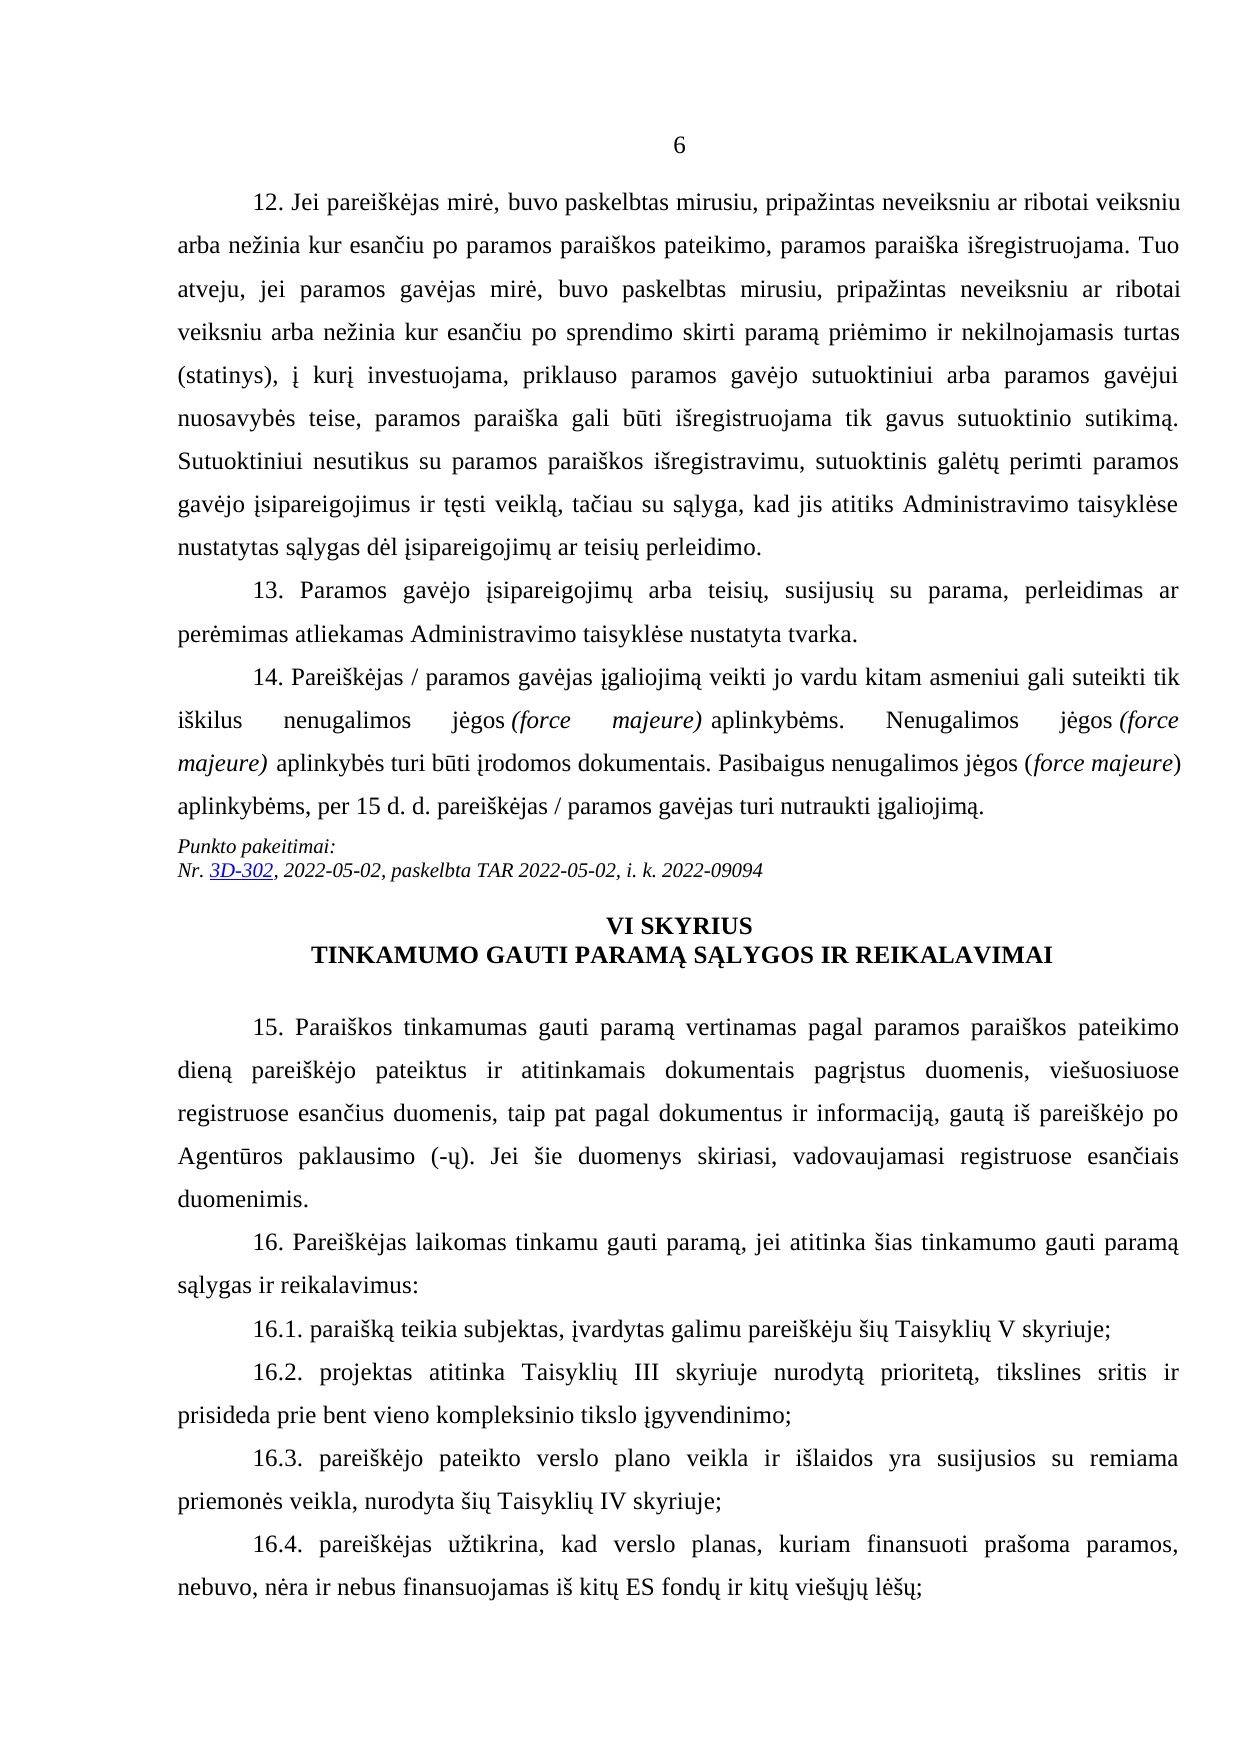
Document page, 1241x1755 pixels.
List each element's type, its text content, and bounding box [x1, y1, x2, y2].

text 12. Jei pareiškėjas mirė, buvo paskelbtas mirusiu, pripažintas neveiksniu ar ribotai veiksniu arba nežinia kur esančiu po paramos paraiškos pateikimo, paramos paraiška išregistruojama. Tuo atveju, jei paramos gavėjas mirė, buvo paskelbtas mirusiu, pripažintas neveiksniu ar ribotai veiksniu arba nežinia kur esančiu po sprendimo skirti paramą priėmimo ir nekilnojamasis turtas (statinys), į kurį investuojama, priklauso paramos gavėjo sutuoktiniui arba paramos gavėjui nuosavybės teise, paramos paraiška gali būti išregistruojama tik gavus sutuoktinio sutikimą. Sutuoktiniui nesutikus su paramos paraiškos išregistravimu, sutuoktinis galėtų perimti paramos gavėjo įsipareigojimus ir tęsti veiklą, tačiau su sąlyga, kad jis atitiks Administravimo taisyklėse nustatytas sąlygas dėl įsipareigojimų ar teisių perleidimo. [177, 187, 1181, 561]
text 13. Paramos gavėjo įsipareigojimų arba teisių, susijusių su parama, perleidimas ar perėmimas atliekamas Administravimo taisyklėse nustatyta tvarka. [177, 576, 1181, 647]
text VI SKYRIUS [177, 911, 1181, 940]
text 16.1. paraišką teikia subjektas, įvardytas galimu pareiškėju šių Taisyklių V skyriuje; [177, 1314, 1181, 1342]
text 14. Pareiškėjas / paramos gavėjas įgaliojimą veikti jo vardu kitam asmeniui gali suteikti tik iškilus nenugalimos jėgos (force majeure) aplinkybėms. Nenugalimos jėgos (force majeure) aplinkybės turi būti įrodomos dokumentais. Pasibaigus nenugalimos jėgos (force majeure) aplinkybėms, per 15 d. d. pareiškėjas / paramos gavėjas turi nutraukti įgaliojimą. [177, 662, 1181, 820]
text 16.4. pareiškėjas užtikrina, kad verslo planas, kuriam finansuoti prašoma paramos, nebuvo, nėra ir nebus finansuojamas iš kitų ES fondų ir kitų viešųjų lėšų; [177, 1529, 1181, 1601]
text TINKAMUMO GAUTI PARAMĄ SĄLYGOS IR REIKALAVIMAI [177, 940, 1181, 969]
text 15. Paraiškos tinkamumas gauti paramą vertinamas pagal paramos paraiškos pateikimo dieną pareiškėjo pateiktus ir atitinkamais dokumentais pagrįstus duomenis, viešuosiuose registruose esančius duomenis, taip pat pagal dokumentus ir informaciją, gautą iš pareiškėjo po Agentūros paklausimo (-ų). Jei šie duomenys skiriasi, vadovaujamasi registruose esančiais duomenimis. [177, 1012, 1181, 1213]
text Nr. 3D-302, 2022-05-02, paskelbta TAR 2022-05-02, i. k. 2022-09094 [177, 858, 1181, 882]
text 16. Pareiškėjas laikomas tinkamu gauti paramą, jei atitinka šias tinkamumo gauti paramą sąlygas ir reikalavimus: [177, 1227, 1181, 1299]
text Punkto pakeitimai: [177, 834, 1181, 858]
text 16.2. projektas atitinka Taisyklių III skyriuje nurodytą prioritetą, tikslines sritis ir prisideda prie bent vieno kompleksinio tikslo įgyvendinimo; [177, 1357, 1181, 1429]
text 16.3. pareiškėjo pateikto verslo plano veikla ir išlaidos yra susijusios su remiama priemonės veikla, nurodyta šių Taisyklių IV skyriuje; [177, 1443, 1181, 1515]
